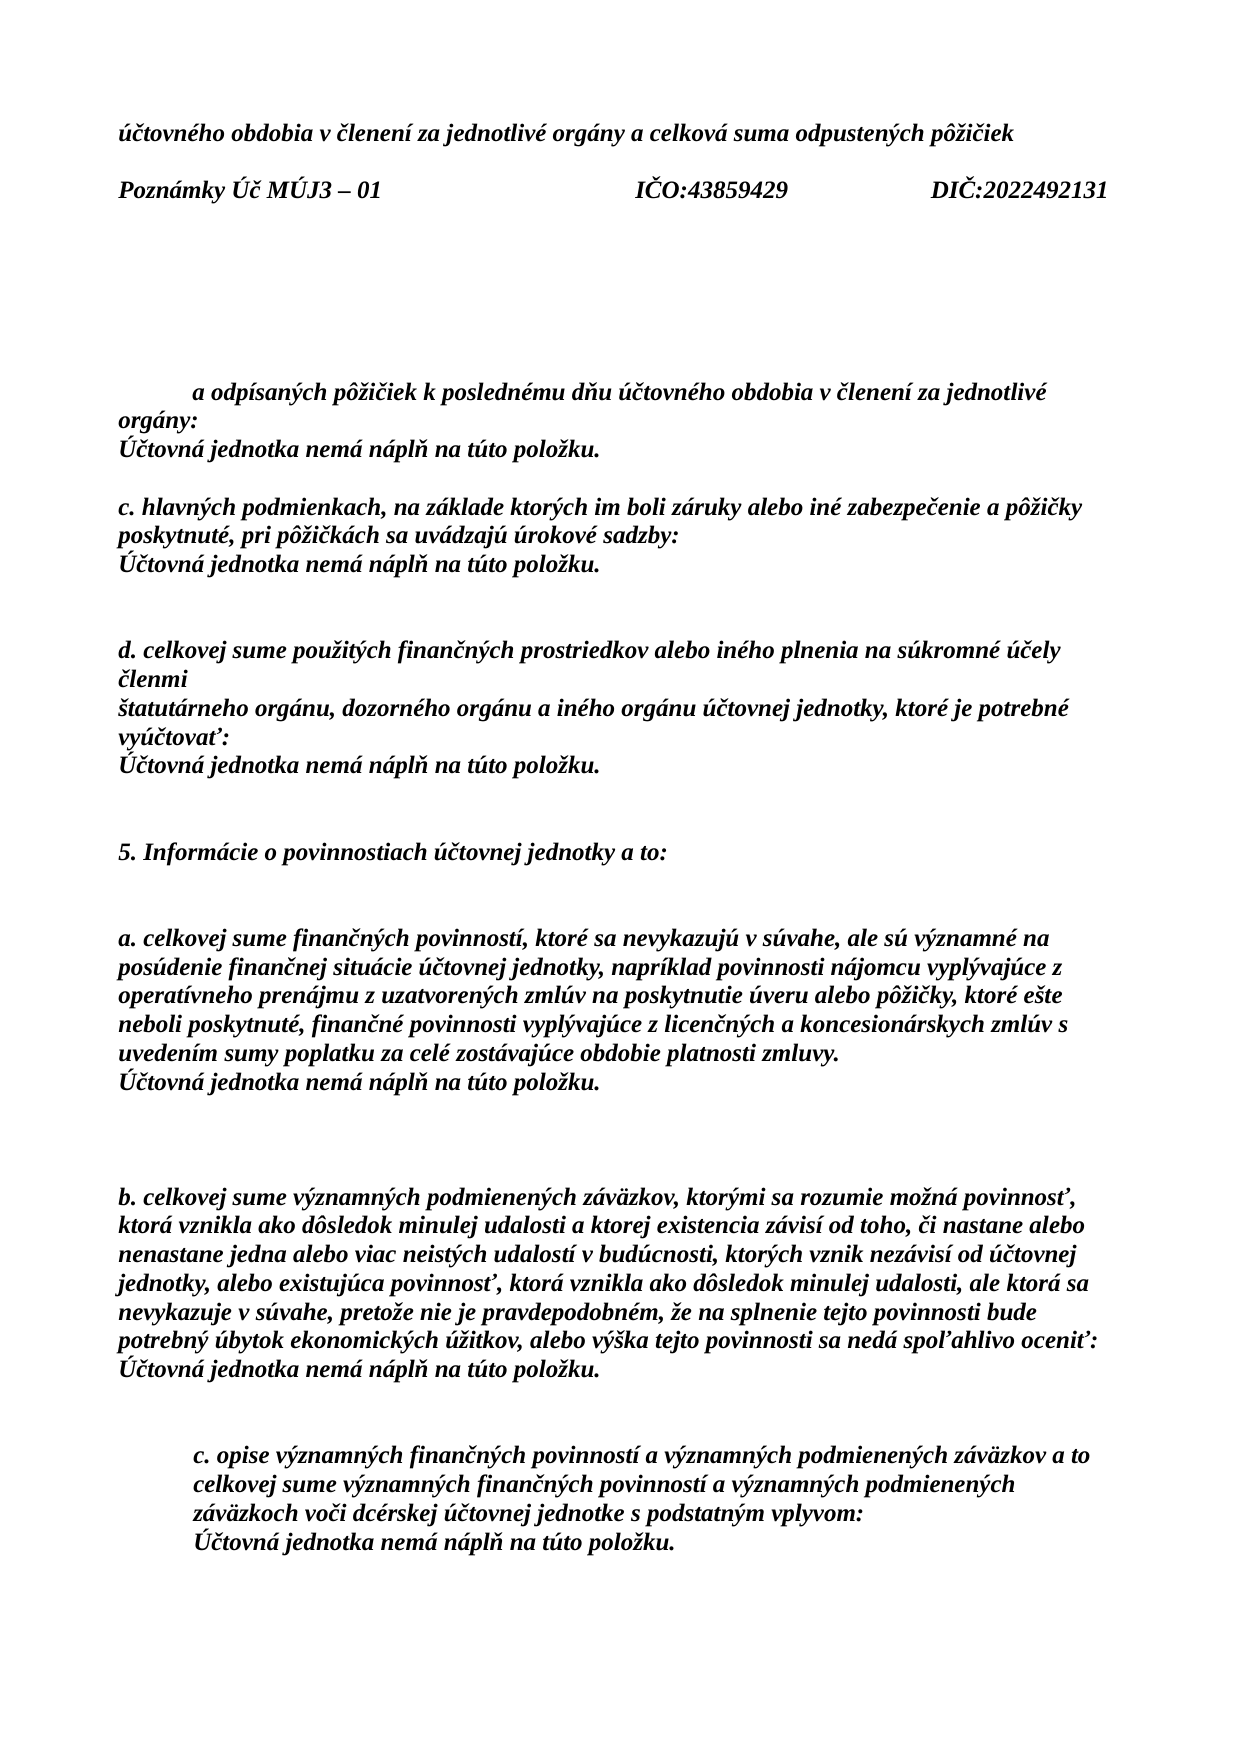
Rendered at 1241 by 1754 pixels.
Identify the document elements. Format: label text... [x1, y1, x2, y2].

text účtovného obdobia v členení za jednotlivé orgány a celková suma odpustených pôžičiek [118, 118, 1122, 147]
text Účtovná jednotka nemá náplň na túto položku. [118, 1354, 1122, 1383]
text a odpísaných pôžičiek k poslednému dňu účtovného obdobia v členení za jednotlivé orgány: [118, 377, 1122, 434]
list c. opise významných finančných povinností a významných podmienených záväzkov a to celkovej sume významných finančných povinností a významných podmienených záväzkoch voči dcérskej účtovnej jednotke s podstatným vplyvom: [156, 1441, 1122, 1527]
text Účtovná jednotka nemá náplň na túto položku. [118, 1067, 1122, 1096]
text 5. Informácie o povinnostiach účtovnej jednotky a to: [118, 837, 1122, 866]
text d. celkovej sume použitých finančných prostriedkov alebo iného plnenia na súkromné účely členmi [118, 636, 1122, 693]
text b. celkovej sume významných podmienených záväzkov, ktorými sa rozumie možná povinnosť, ktorá vznikla ako dôsledok minulej udalosti a ktorej existencia závisí od toho, či nastane alebo nenastane jedna alebo viac neistých udalostí v budúcnosti, ktorých vznik nezávisí od účtovnej jednotky, alebo existujúca povinnosť, ktorá vznikla ako dôsledok minulej udalosti, ale ktorá sa nevykazuje v súvahe, pretože nie je pravdepodobném, že na splnenie tejto povinnosti bude potrebný úbytok ekonomických úžitkov, alebo výška tejto povinnosti sa nedá spoľahlivo oceniť: [118, 1182, 1122, 1354]
text Účtovná jednotka nemá náplň na túto položku. [118, 434, 1122, 463]
text a. celkovej sume finančných povinností, ktoré sa nevykazujú v súvahe, ale sú významné na posúdenie finančnej situácie účtovnej jednotky, napríklad povinnosti nájomcu vyplývajúce z operatívneho prenájmu z uzatvorených zmlúv na poskytnutie úveru alebo pôžičky, ktoré ešte neboli poskytnuté, finančné povinnosti vyplývajúce z licenčných a koncesionárskych zmlúv s uvedením sumy poplatku za celé zostávajúce obdobie platnosti zmluvy. [118, 923, 1122, 1067]
text Účtovná jednotka nemá náplň na túto položku. [118, 549, 1122, 578]
text c. hlavných podmienkach, na základe ktorých im boli záruky alebo iné zabezpečenie a pôžičky [118, 492, 1122, 521]
text štatutárneho orgánu, dozorného orgánu a iného orgánu účtovnej jednotky, ktoré je potrebné vyúčtovať: [118, 693, 1122, 751]
list Účtovná jednotka nemá náplň na túto položku. [156, 1527, 1122, 1556]
text Poznámky Úč MÚJ3 – 01 IČO:43859429 DIČ:2022492131 [118, 176, 1122, 204]
text poskytnuté, pri pôžičkách sa uvádzajú úrokové sadzby: [118, 521, 1122, 549]
text Účtovná jednotka nemá náplň na túto položku. [118, 751, 1122, 779]
